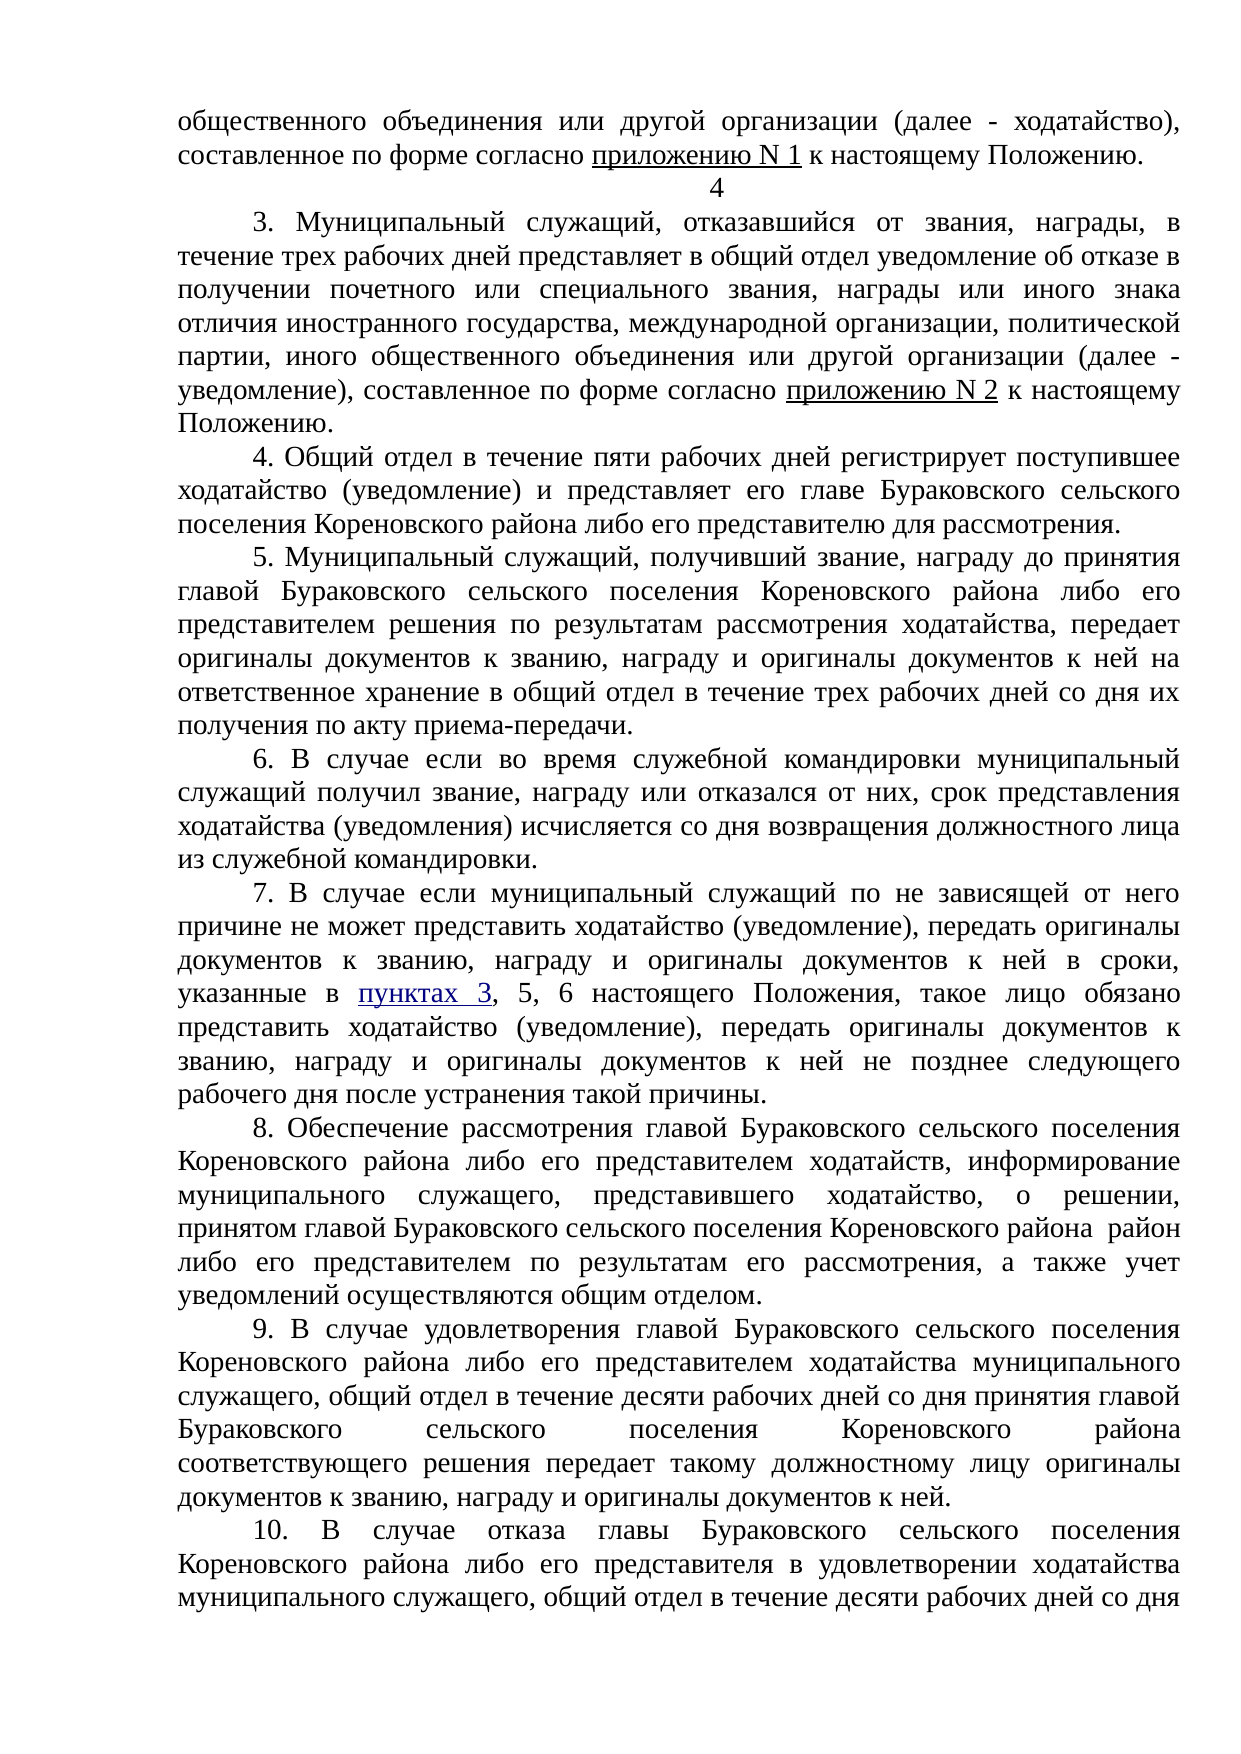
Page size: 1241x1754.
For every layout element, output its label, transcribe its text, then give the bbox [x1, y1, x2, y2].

text 4. Общий отдел в течение пяти рабочих дней регистрирует поступившее ходатайство (уведомление) и представляет его главе Бураковского сельского поселения Кореновского района либо его представителю для рассмотрения. [177, 439, 1181, 539]
text 10. В случае отказа главы Бураковского сельского поселения Кореновского района либо его представителя в удовлетворении ходатайства муниципального служащего, общий отдел в течение десяти рабочих дней со дня [177, 1512, 1181, 1613]
text 7. В случае если муниципальный служащий по не зависящей от него причине не может представить ходатайство (уведомление), передать оригиналы документов к званию, награду и оригиналы документов к ней в сроки, указанные в пунктах 3, 5, 6 настоящего Положения, такое лицо обязано представить ходатайство (уведомление), передать оригиналы документов к званию, награду и оригиналы документов к ней не позднее следующего рабочего дня после устранения такой причины. [177, 875, 1181, 1110]
text 6. В случае если во время служебной командировки муниципальный служащий получил звание, награду или отказался от них, срок представления ходатайства (уведомления) исчисляется со дня возвращения должностного лица из служебной командировки. [177, 741, 1181, 875]
text 4 [177, 171, 1181, 204]
text 3. Муниципальный служащий, отказавшийся от звания, награды, в течение трех рабочих дней представляет в общий отдел уведомление об отказе в получении почетного или специального звания, награды или иного знака отличия иностранного государства, международной организации, политической партии, иного общественного объединения или другой организации (далее - уведомление), составленное по форме согласно приложению N 2 к настоящему Положению. [177, 204, 1181, 439]
text 8. Обеспечение рассмотрения главой Бураковского сельского поселения Кореновского района либо его представителем ходатайств, информирование муниципального служащего, представившего ходатайство, о решении, принятом главой Бураковского сельского поселения Кореновского района район либо его представителем по результатам его рассмотрения, а также учет уведомлений осуществляются общим отделом. [177, 1110, 1181, 1311]
text общественного объединения или другой организации (далее - ходатайство), составленное по форме согласно приложению N 1 к настоящему Положению. [177, 103, 1181, 171]
text 5. Муниципальный служащий, получивший звание, награду до принятия главой Бураковского сельского поселения Кореновского района либо его представителем решения по результатам рассмотрения ходатайства, передает оригиналы документов к званию, награду и оригиналы документов к ней на ответственное хранение в общий отдел в течение трех рабочих дней со дня их получения по акту приема-передачи. [177, 539, 1181, 741]
text 9. В случае удовлетворения главой Бураковского сельского поселения Кореновского района либо его представителем ходатайства муниципального служащего, общий отдел в течение десяти рабочих дней со дня принятия главой Бураковского сельского поселения Кореновского района соответствующего решения передает такому должностному лицу оригиналы документов к званию, награду и оригиналы документов к ней. [177, 1311, 1181, 1512]
